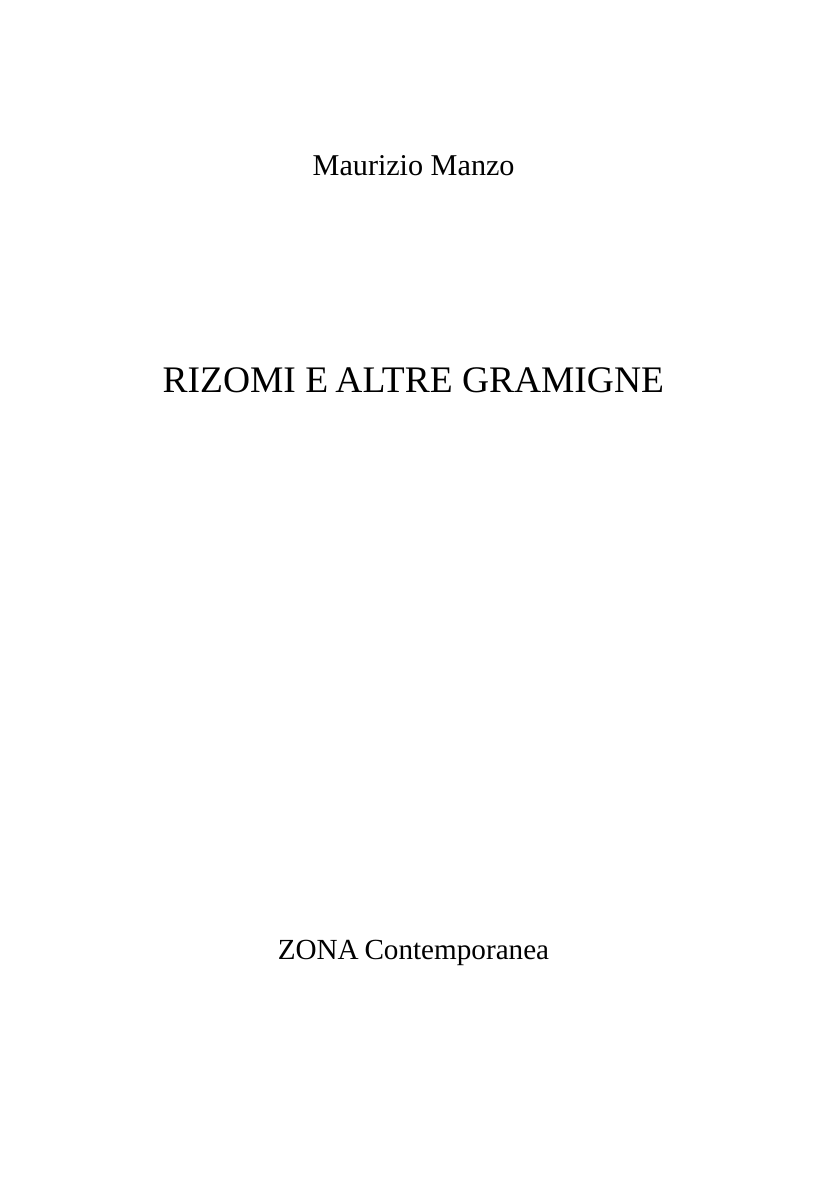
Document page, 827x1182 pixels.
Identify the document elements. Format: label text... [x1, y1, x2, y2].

text rizomi e altre gramigne [88, 357, 738, 443]
text Maurizio Manzo [88, 148, 738, 182]
text Zona Contemporanea [88, 932, 738, 966]
